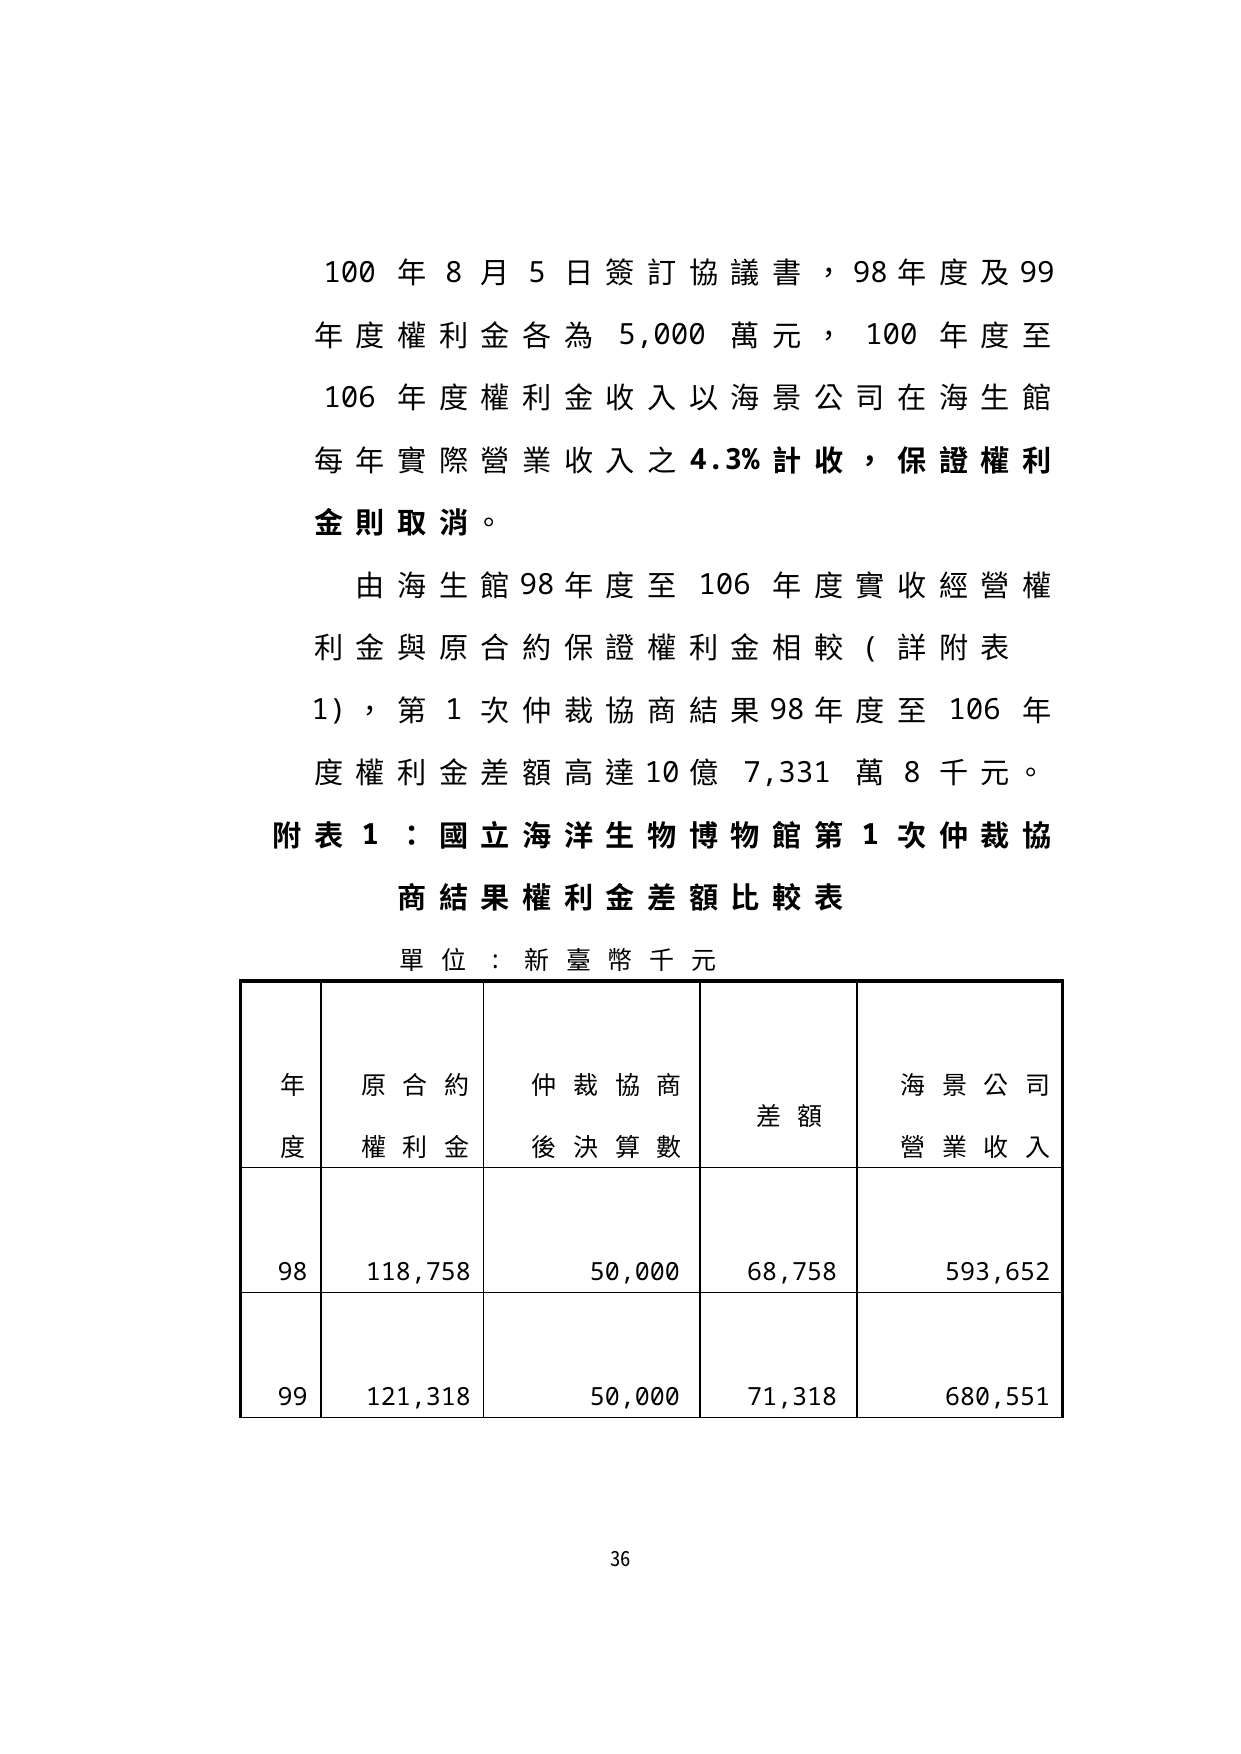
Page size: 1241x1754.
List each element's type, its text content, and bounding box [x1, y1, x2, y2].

table_cell 68,758 [701, 1168, 856, 1292]
table_header 年度 [242, 983, 320, 1167]
table_cell 121,318 [322, 1293, 483, 1417]
table_cell 593,652 [858, 1168, 1061, 1292]
text 100年8月5日簽訂協議書，98年度及99年度權利金各為5,000萬元，100年度至106年度權利金收入以海景公司在海生館每年實際營業收入之4.3%計收，保證權利金則取消。 [271, 229, 1058, 542]
table_cell 99 [242, 1293, 320, 1417]
text 附表1：國立海洋生物博物館第1次仲裁協商結果權利金差額比較表 單位:新臺幣千元 [237, 792, 1058, 979]
table_header 原合約權利金 [322, 983, 483, 1167]
table_cell 50,000 [484, 1168, 699, 1292]
table_cell 680,551 [858, 1293, 1061, 1417]
table_cell 118,758 [322, 1168, 483, 1292]
table_header 海景公司營業收入 [858, 983, 1061, 1167]
table_cell 98 [242, 1168, 320, 1292]
text 由海生館98年度至106年度實收經營權利金與原合約保證權利金相較(詳附表1)，第1次仲裁協商結果98年度至106年度權利金差額高達10億7,331萬8千元。 [271, 542, 1058, 792]
table_header 仲裁協商後決算數 [484, 983, 699, 1167]
table_cell 50,000 [484, 1293, 699, 1417]
table_header 差額 [701, 983, 856, 1167]
table_cell 71,318 [701, 1293, 856, 1417]
